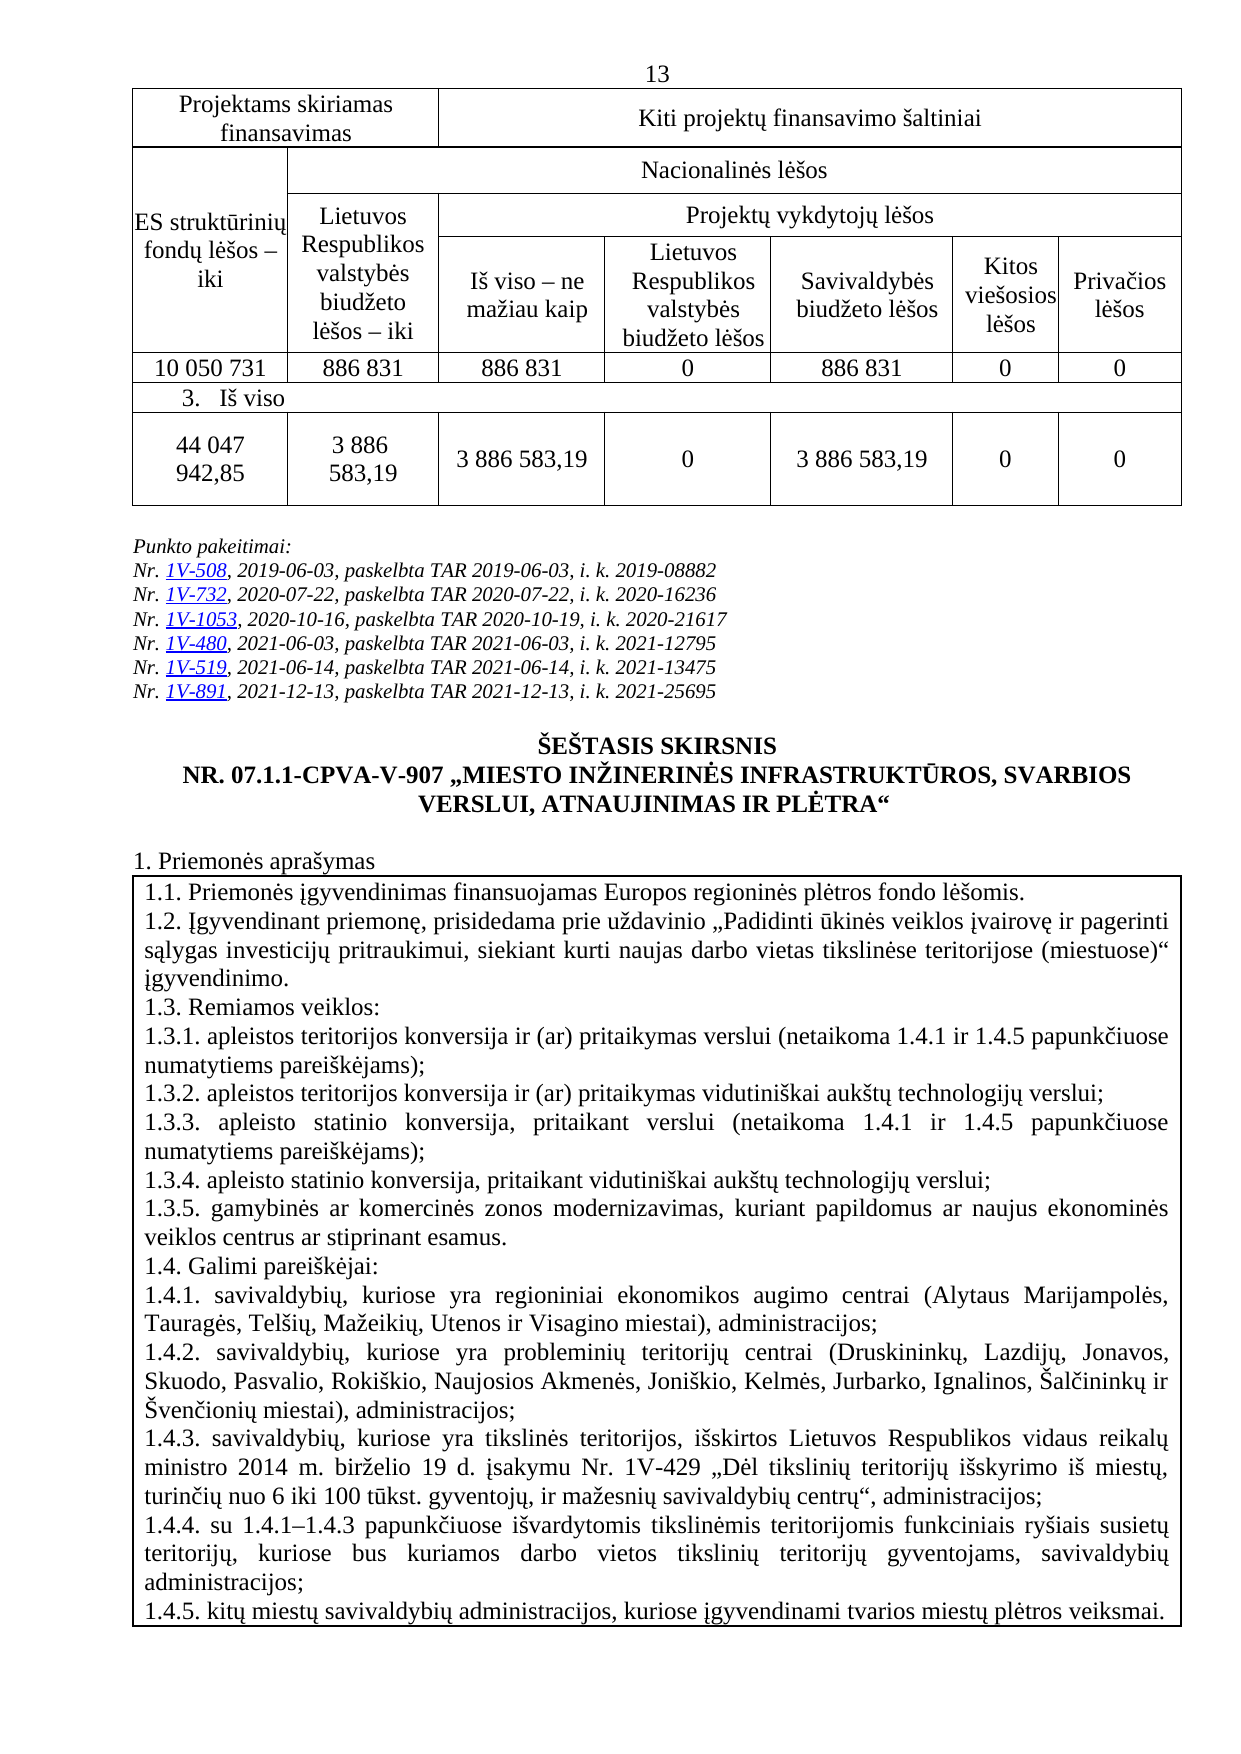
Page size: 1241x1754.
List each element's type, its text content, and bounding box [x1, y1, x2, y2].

table_cell Privačios lėšos [1059, 237, 1181, 352]
table_cell 886 831 [439, 353, 604, 382]
table_cell Kitos viešosios lėšos [953, 237, 1058, 352]
text ŠEŠTASIS skirsnis [133, 731, 1181, 760]
table_cell Lietuvos Respublikos valstybės biudžeto lėšos – iki [288, 194, 438, 352]
table_cell Nacionalinės lėšos [288, 148, 1181, 192]
table_cell 0 [605, 353, 770, 382]
table_cell 0 [605, 413, 770, 504]
table_cell Lietuvos Respublikos valstybės biudžeto lėšos [605, 237, 770, 352]
table_cell ES struktūrinių fondų lėšos – iki [133, 148, 287, 352]
table_cell 0 [953, 353, 1058, 382]
table_cell Savivaldybės biudžeto lėšos [771, 237, 952, 352]
text NR. 07.1.1-CPVA-V-907 „MIESTO INŽINERINĖS INFRASTRUKTŪROS, SVARBIOS VERSLUI, ATNAUJINIMAS IR PLĖTRA“ [133, 760, 1181, 818]
table_cell 3 886 583,19 [439, 413, 604, 504]
text Nr. 1V-480, 2021-06-03, paskelbta TAR 2021-06-03, i. k. 2021-12795 [133, 631, 1181, 654]
table_cell 0 [953, 413, 1058, 504]
table_cell 0 [1059, 413, 1181, 504]
text Punkto pakeitimai: [133, 534, 1181, 558]
table_header Projektams skiriamas finansavimas [133, 89, 438, 146]
table_cell 3 886 583,19 [771, 413, 952, 504]
table_cell Iš viso – ne mažiau kaip [439, 237, 604, 352]
text Nr. 1V-891, 2021-12-13, paskelbta TAR 2021-12-13, i. k. 2021-25695 [133, 679, 1181, 703]
table_cell 3. Iš viso [133, 383, 1181, 412]
table_header 1.1. Priemonės įgyvendinimas finansuojamas Europos regioninės plėtros fondo lėšomis. [134, 877, 1180, 906]
text Nr. 1V-732, 2020-07-22, paskelbta TAR 2020-07-22, i. k. 2020-16236 [133, 582, 1181, 606]
table_cell 1.4. Galimi pareiškėjai: 1.4.1. savivaldybių, kuriose yra regioniniai ekonomikos augimo centrai (Alytaus Marijampolės, Tauragės, Telšių, Mažeikių, Utenos ir Visagino miestai), administracijos; 1.4.2. savivaldybių, kuriose yra probleminių teritorijų centrai (Druskininkų, Lazdijų, Jonavos, Skuodo, Pasvalio, Rokiškio, Naujosios Akmenės, Joniškio, Kelmės, Jurbarko, Ignalinos, Šalčininkų ir Švenčionių miestai), administracijos; 1.4.3. savivaldybių, kuriose yra tikslinės teritorijos, išskirtos Lietuvos Respublikos vidaus reikalų ministro 2014 m. birželio 19 d. įsakymu Nr. 1V-429 „Dėl tikslinių teritorijų išskyrimo iš miestų, turinčių nuo 6 iki 100 tūkst. gyventojų, ir mažesnių savivaldybių centrų“, administracijos; 1.4.4. su 1.4.1–1.4.3 papunkčiuose išvardytomis tikslinėmis teritorijomis funkciniais ryšiais susietų teritorijų, kuriose bus kuriamos darbo vietos tikslinių teritorijų gyventojams, savivaldybių administracijos; 1.4.5. kitų miestų savivaldybių administracijos, kuriose įgyvendinami tvarios miestų plėtros veiksmai. [134, 1251, 1180, 1625]
table_cell 1.2. Įgyvendinant priemonę, prisidedama prie uždavinio „Padidinti ūkinės veiklos įvairovę ir pagerinti sąlygas investicijų pritraukimui, siekiant kurti naujas darbo vietas tikslinėse teritorijose (miestuose)“ įgyvendinimo. [134, 906, 1180, 992]
table_cell 886 831 [288, 353, 438, 382]
table_cell 10 050 731 [133, 353, 287, 382]
table_cell 0 [1059, 353, 1181, 382]
table_cell 3 886 583,19 [288, 413, 438, 504]
text Nr. 1V-1053, 2020-10-16, paskelbta TAR 2020-10-19, i. k. 2020-21617 [133, 606, 1181, 631]
text Nr. 1V-519, 2021-06-14, paskelbta TAR 2021-06-14, i. k. 2021-13475 [133, 654, 1181, 679]
text Nr. 1V-508, 2019-06-03, paskelbta TAR 2019-06-03, i. k. 2019-08882 [133, 558, 1181, 582]
text 1. Priemonės aprašymas [133, 846, 1181, 875]
table_cell 886 831 [771, 353, 952, 382]
table_cell 44 047 942,85 [133, 413, 287, 504]
table_header Kiti projektų finansavimo šaltiniai [439, 89, 1181, 146]
table_cell 1.3. Remiamos veiklos: 1.3.1. apleistos teritorijos konversija ir (ar) pritaikymas verslui (netaikoma 1.4.1 ir 1.4.5 papunkčiuose numatytiems pareiškėjams); 1.3.2. apleistos teritorijos konversija ir (ar) pritaikymas vidutiniškai aukštų technologijų verslui; 1.3.3. apleisto statinio konversija, pritaikant verslui (netaikoma 1.4.1 ir 1.4.5 papunkčiuose numatytiems pareiškėjams); 1.3.4. apleisto statinio konversija, pritaikant vidutiniškai aukštų technologijų verslui; 1.3.5. gamybinės ar komercinės zonos modernizavimas, kuriant papildomus ar naujus ekonominės veiklos centrus ar stiprinant esamus. [134, 992, 1180, 1251]
table_cell Projektų vykdytojų lėšos [439, 194, 1181, 236]
